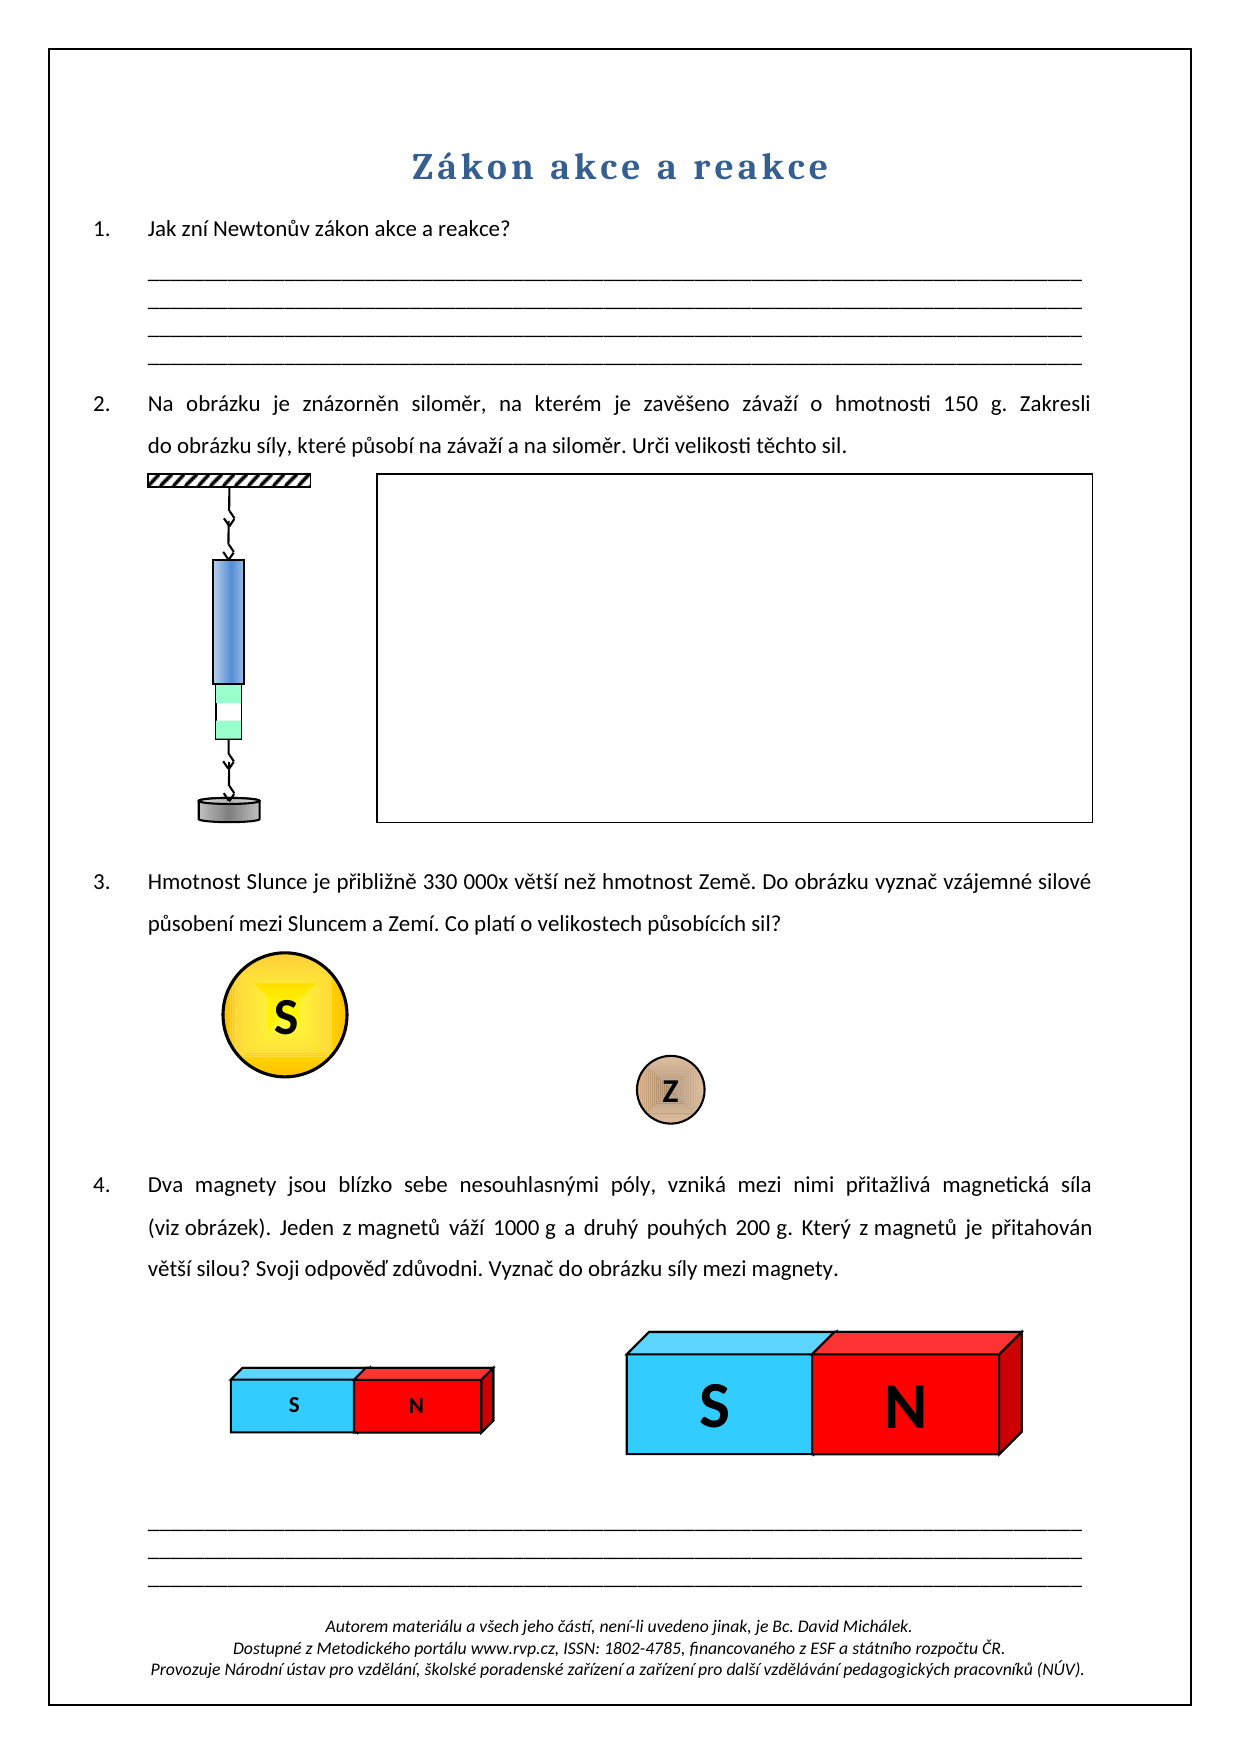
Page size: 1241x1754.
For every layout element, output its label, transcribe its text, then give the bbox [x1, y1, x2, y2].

picture [149, 475, 310, 486]
list Dva magnety jsou blízko sebe nesouhlasnými póly, vzniká mezi nimi přitažlivá magnetická síla (viz obrázek). Jeden z magnetů váží 1000 g a druhý pouhých 200 g. Který z magnetů je přitahován větší silou? Svoji odpověď zdůvodni. Vyznač do obrázku síly mezi magnety. [110, 1171, 1093, 1283]
subtitle Zákon akce a reakce [148, 145, 1093, 188]
list Na obrázku je znázorněn siloměr, na kterém je zavěšeno závaží o hmotnosti 150 g. Zakresli do obrázku síly, které působí na závaží a na siloměr. Urči velikosti těchto sil. [110, 389, 1093, 459]
text ________________________________________________________________________________________________________________________________________________________________________________________________________________________________________________________________________________________________________________________________________ [148, 256, 1093, 368]
list Hmotnost Slunce je přibližně 330 000x větší než hmotnost Země. Do obrázku vyznač vzájemné silové působení mezi Sluncem a Zemí. Co platí o velikostech působících sil? [110, 867, 1093, 937]
text ______________________________________________________________________________________________________________________________________________________________________________________________________________________________________________________ [148, 1506, 1093, 1590]
list Jak zní Newtonův zákon akce a reakce? [110, 214, 1093, 242]
